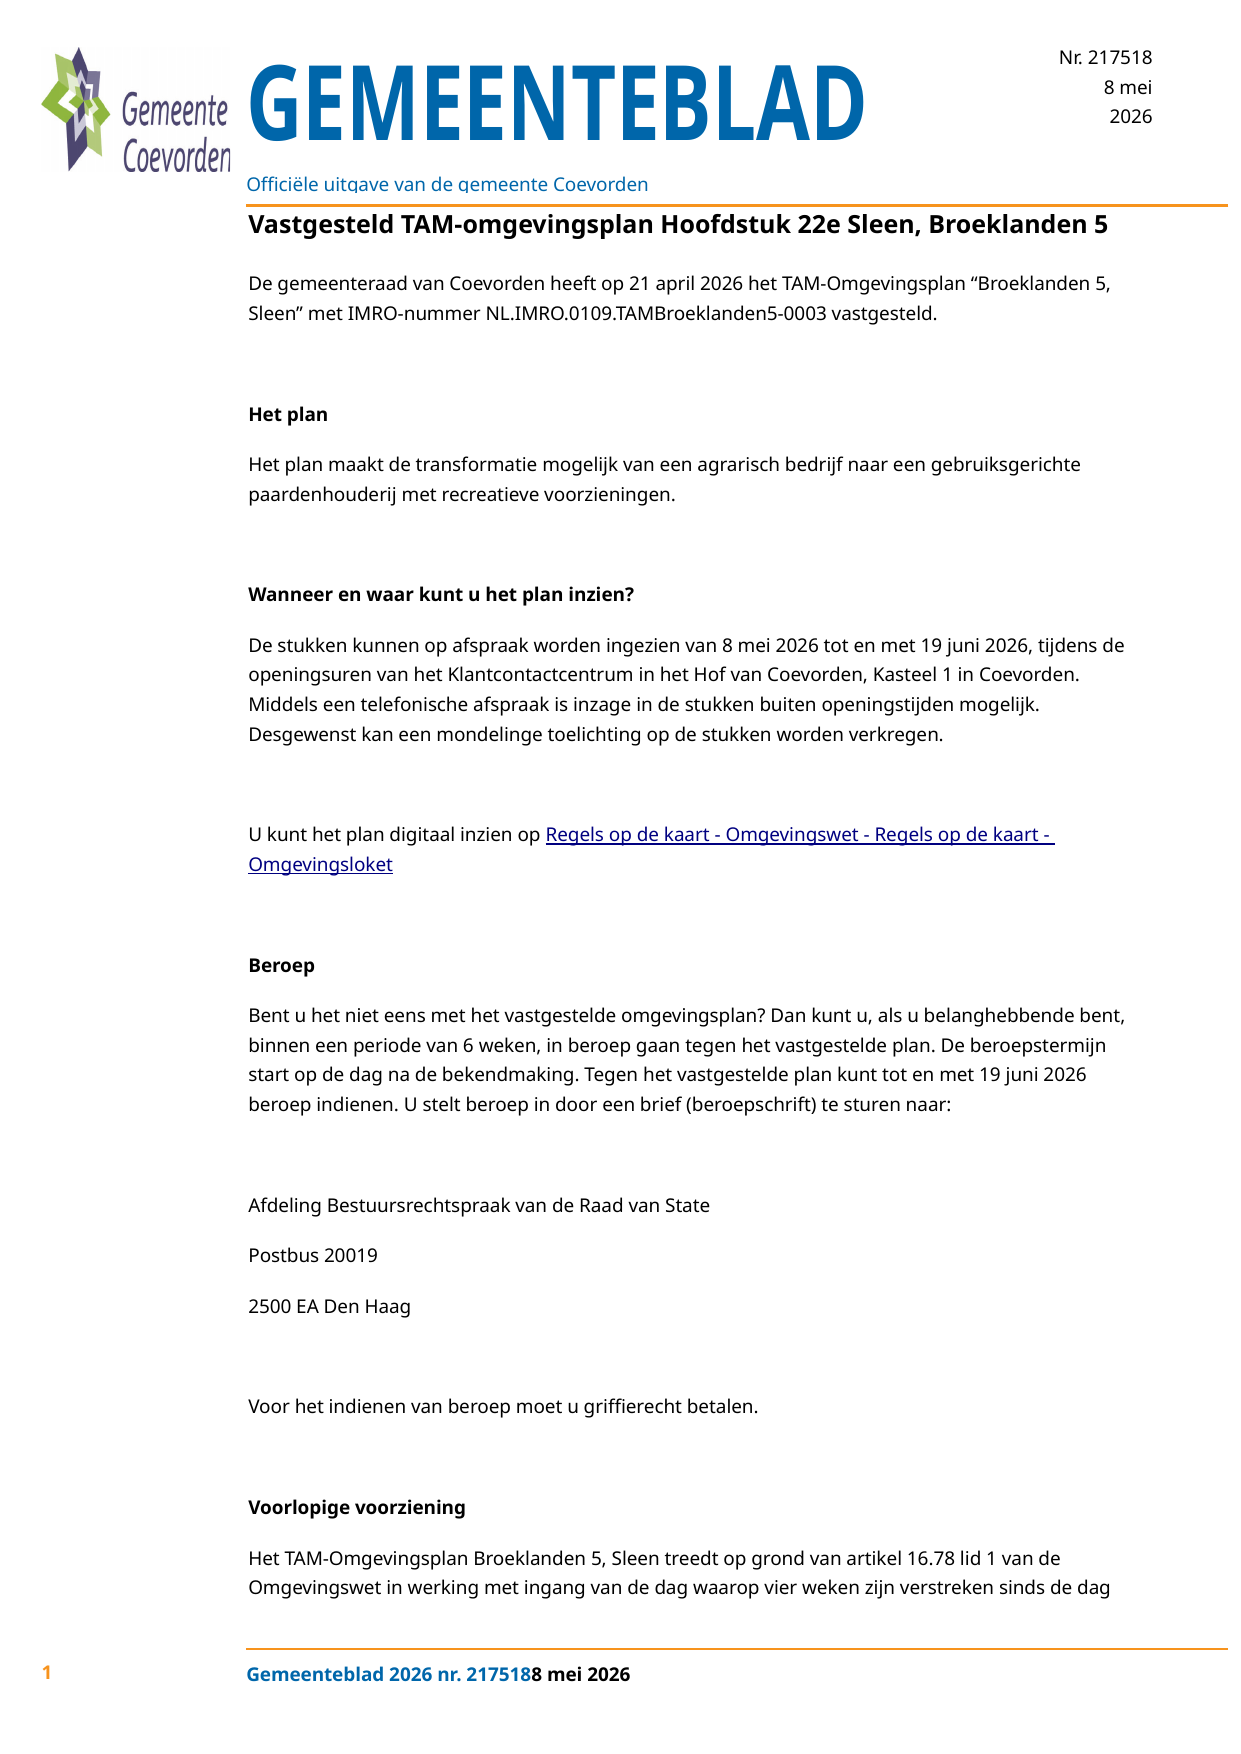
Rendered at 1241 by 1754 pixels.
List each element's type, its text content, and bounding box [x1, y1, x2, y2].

text Postbus 20019 [248, 1242, 1152, 1268]
picture [41, 47, 231, 172]
text Het TAM-Omgevingsplan Broeklanden 5, Sleen treedt op grond van artikel 16.78 lid 1 van de Omgevingswet in werking met ingang van de dag waarop vier weken zijn verstreken sinds de dag [248, 1545, 1152, 1600]
text De stukken kunnen op afspraak worden ingezien van 8 mei 2026 tot en met 19 juni 2026, tijdens de openingsuren van het Klantcontactcentrum in het Hof van Coevorden, Kasteel 1 in Coevorden. Middels een telefonische afspraak is inzage in de stukken buiten openingstijden mogelijk. Desgewenst kan een mondelinge toelichting op de stukken worden verkregen. [248, 632, 1152, 746]
text Vastgesteld TAM-omgevingsplan Hoofdstuk 22e Sleen, Broeklanden 5 [248, 207, 1152, 241]
text Voorlopige voorziening [248, 1494, 1152, 1520]
text 2500 EA Den Haag [248, 1293, 1152, 1318]
text Afdeling Bestuursrechtspraak van de Raad van State [248, 1192, 1152, 1218]
text Bent u het niet eens met het vastgestelde omgevingsplan? Dan kunt u, als u belanghebbende bent, binnen een periode van 6 weken, in beroep gaan tegen het vastgestelde plan. De beroepstermijn start op de dag na de bekendmaking. Tegen het vastgestelde plan kunt tot en met 19 juni 2026 beroep indienen. U stelt beroep in door een brief (beroepschrift) te sturen naar: [248, 1002, 1152, 1117]
text Het plan [248, 401, 1152, 426]
text De gemeenteraad van Coevorden heeft op 21 april 2026 het TAM-Omgevingsplan “Broeklanden 5, Sleen” met IMRO-nummer NL.IMRO.0109.TAMBroeklanden5-0003 vastgesteld. [248, 270, 1152, 326]
text Beroep [248, 952, 1152, 978]
text Wanneer en waar kunt u het plan inzien? [248, 582, 1152, 607]
text Voor het indienen van beroep moet u griffierecht betalen. [248, 1394, 1152, 1419]
text Het plan maakt de transformatie mogelijk van een agrarisch bedrijf naar een gebruiksgerichte paardenhouderij met recreatieve voorzieningen. [248, 451, 1152, 506]
text U kunt het plan digitaal inzien op Regels op de kaart - Omgevingswet - Regels op de kaart - Omgevingsloket [248, 822, 1152, 877]
